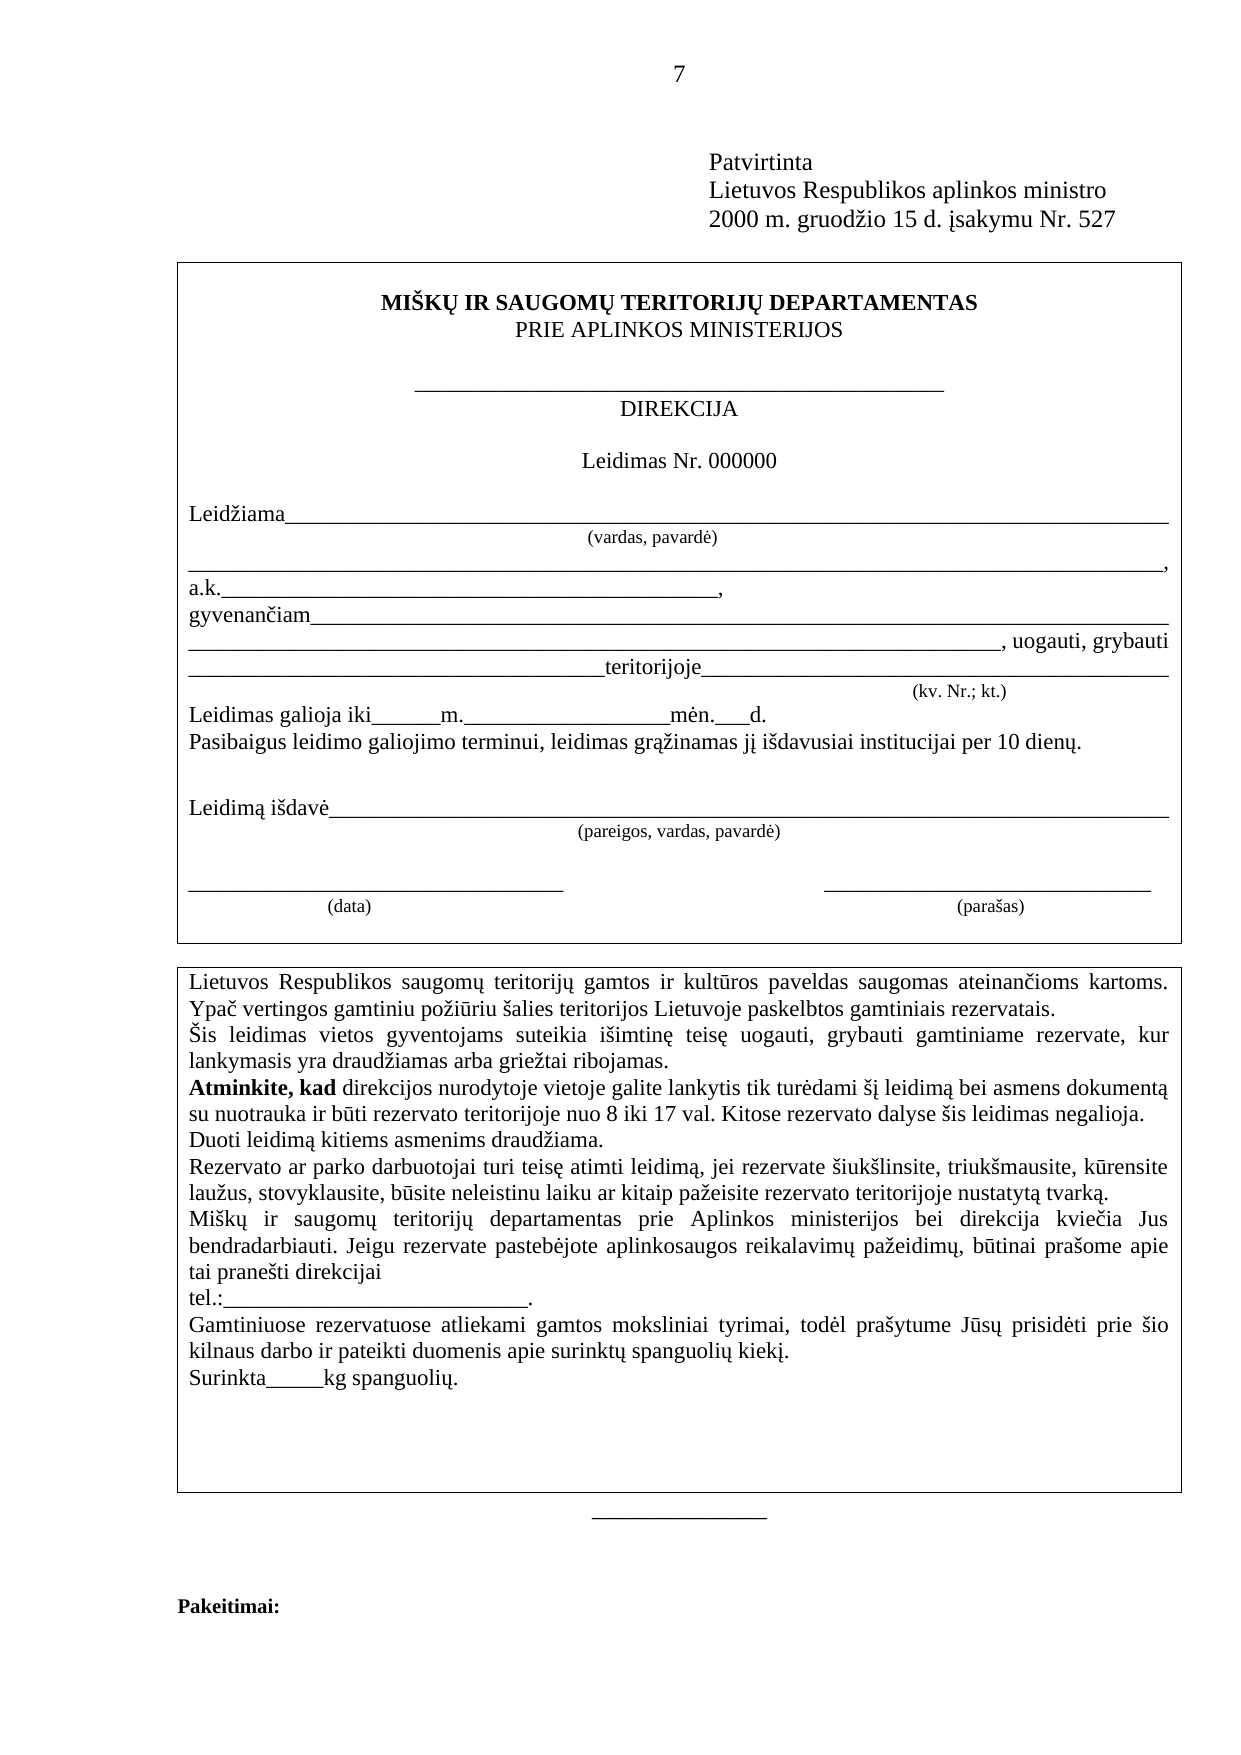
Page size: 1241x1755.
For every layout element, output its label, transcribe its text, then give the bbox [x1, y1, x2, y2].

table_cell (vardas, pavardė) [178, 526, 1181, 548]
table_cell [178, 842, 1181, 868]
table_cell Leidimą išdavė [178, 794, 1181, 820]
table_cell Leidžiama [178, 500, 1181, 526]
table_cell [178, 368, 1181, 395]
table_header [178, 263, 1181, 289]
table_cell Pasibaigus leidimo galiojimo terminui, leidimas grąžinamas jį išdavusiai institucijai per 10 dienų. [178, 728, 1181, 768]
text 2000 m. gruodžio 15 d. įsakymu Nr. 527 [177, 204, 1181, 233]
table_cell [178, 916, 1181, 942]
table_cell [178, 868, 1181, 894]
table_cell , [178, 548, 1181, 574]
table_cell [178, 342, 1181, 368]
table_cell teritorijoje [178, 654, 1181, 680]
table_cell Leidimas Nr. 000000 [178, 448, 1181, 474]
table_cell (pareigos, vardas, pavardė) [178, 820, 1181, 842]
table_header Lietuvos Respublikos saugomų teritorijų gamtos ir kultūros paveldas saugomas ateinančioms kartoms. Ypač vertingos gamtiniu požiūriu šalies teritorijos Lietuvoje paskelbtos gamtiniais rezervatais. Šis leidimas vietos gyventojams suteikia išimtinę teisę uogauti, grybauti gamtiniame rezervate, kur lankymasis yra draudžiamas arba griežtai ribojamas. Atminkite, kad direkcijos nurodytoje vietoje galite lankytis tik turėdami šį leidimą bei asmens dokumentą su nuotrauka ir būti rezervato teritorijoje nuo 8 iki 17 val. Kitose rezervato dalyse šis leidimas negalioja. Duoti leidimą kitiems asmenims draudžiama. Rezervato ar parko darbuotojai turi teisę atimti leidimą, jei rezervate šiukšlinsite, triukšmausite, kūrensite laužus, stovyklausite, būsite neleistinu laiku ar kitaip pažeisite rezervato teritorijoje nustatytą tvarką. Miškų ir saugomų teritorijų departamentas prie Aplinkos ministerijos bei direkcija kviečia Jus bendradarbiauti. Jeigu rezervate pastebėjote aplinkosaugos reikalavimų pažeidimų, būtinai prašome apie tai pranešti direkcijai tel.: . Gamtiniuose rezervatuose atliekami gamtos moksliniai tyrimai, todėl prašytume Jūsų prisidėti prie šio kilnaus darbo ir pateikti duomenis apie surinktų spanguolių kiekį. Surinkta_____kg spanguolių. [178, 968, 1181, 1492]
table_cell , uogauti, grybauti [178, 627, 1181, 653]
text ______________ [177, 1493, 1181, 1522]
table_cell [178, 474, 1181, 500]
text Patvirtinta [177, 147, 1181, 176]
table_cell [178, 768, 1181, 794]
table_cell gyvenančiam [178, 601, 1181, 627]
table_cell PRIE APLINKOS MINISTERIJOS [178, 316, 1181, 342]
table_cell Leidimas galioja iki______m. mėn.___d. [178, 701, 1181, 728]
table_cell a.k. , [178, 574, 1181, 601]
text Lietuvos Respublikos aplinkos ministro [177, 176, 1181, 204]
text Pakeitimai: [177, 1594, 1181, 1618]
table_cell DIREKCIJA [178, 395, 1181, 421]
table_cell [178, 421, 1181, 447]
table_cell MIŠKŲ IR SAUGOMŲ TERITORIJŲ DEPARTAMENTAS [178, 289, 1181, 316]
table_cell (data) (parašas) [178, 895, 1181, 916]
table_cell (kv. Nr.; kt.) [178, 680, 1181, 701]
